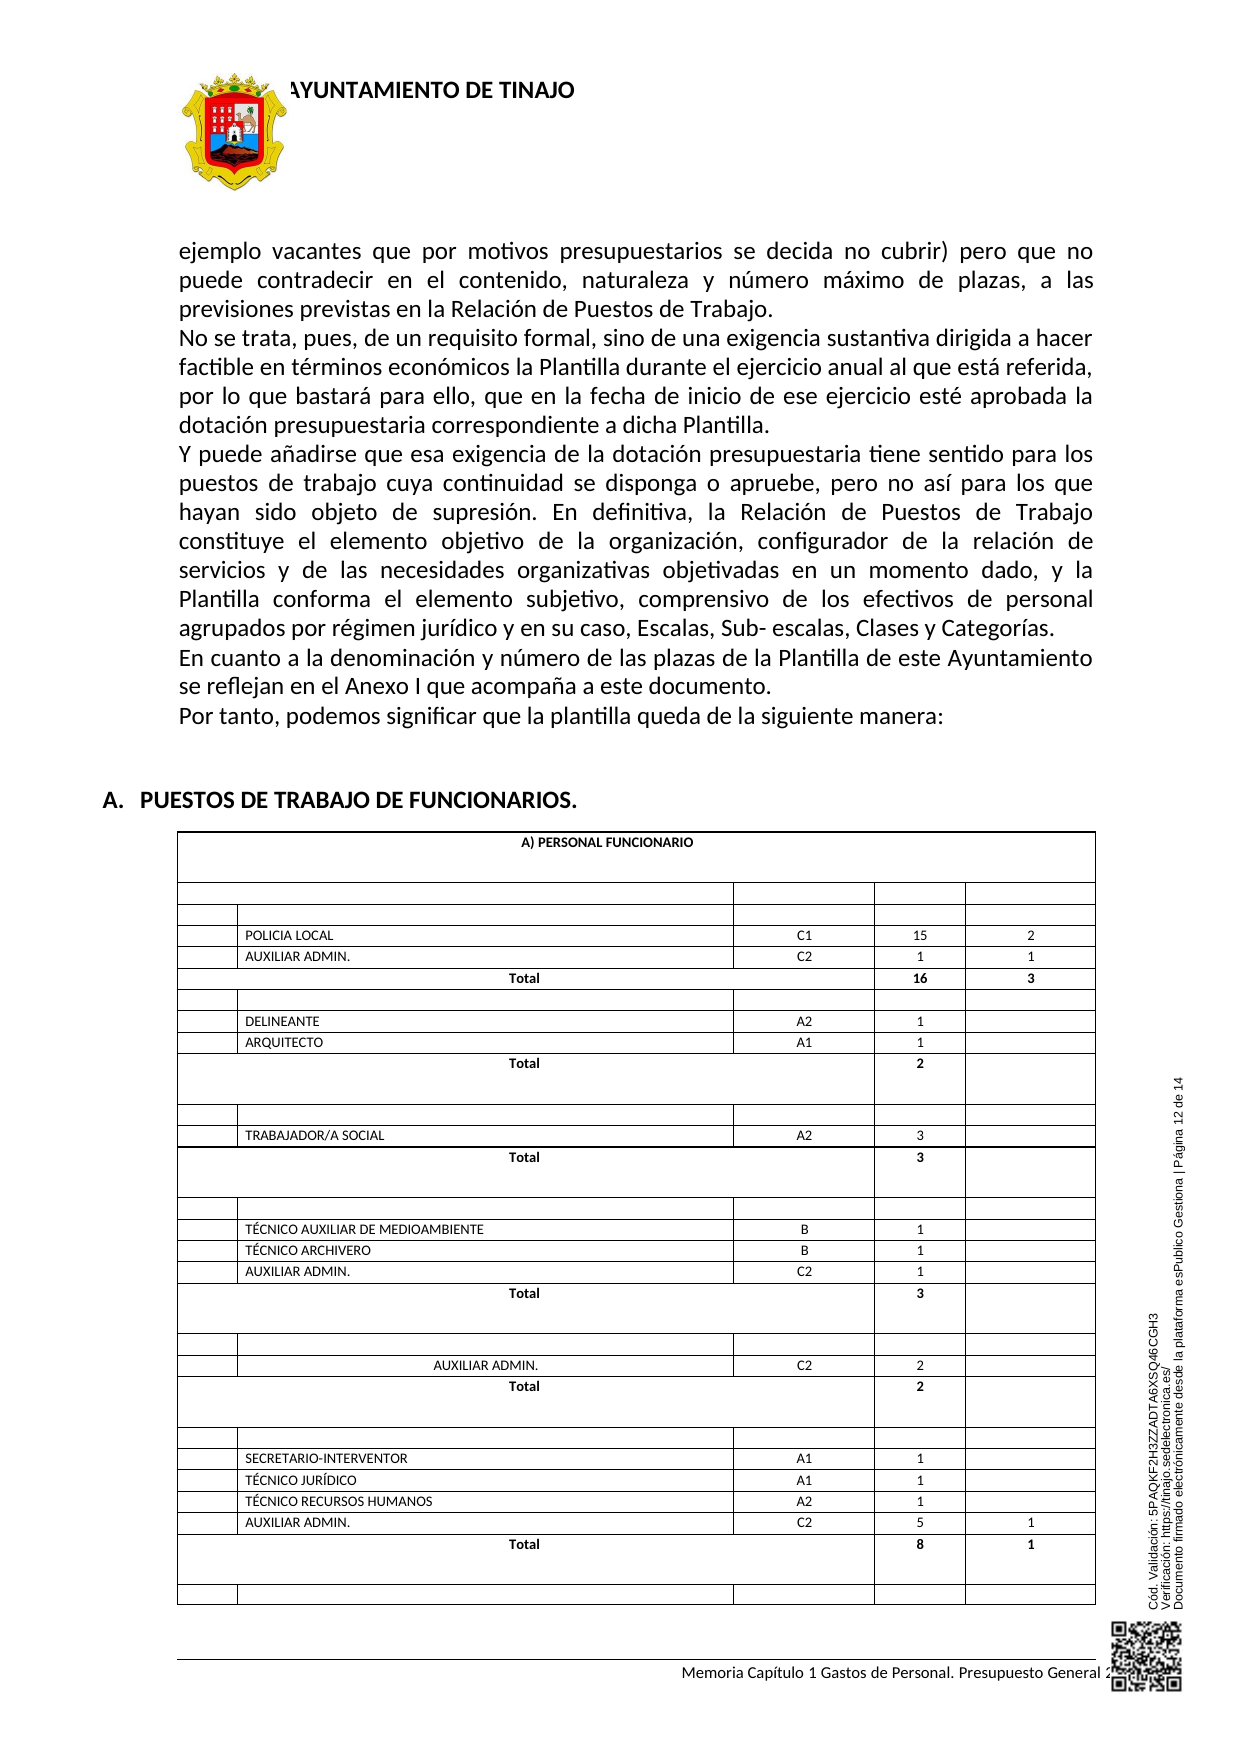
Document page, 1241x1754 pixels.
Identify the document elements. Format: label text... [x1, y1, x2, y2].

table_cell 1 [875, 1241, 965, 1261]
table_cell ARQUITECTO [238, 1033, 733, 1053]
table_cell [178, 1011, 237, 1032]
table_cell [178, 1470, 237, 1491]
table_cell [178, 1262, 237, 1282]
table_header [874, 833, 965, 882]
table_cell 9310 [178, 1585, 237, 1603]
table_header [965, 833, 1095, 882]
table_cell Total [238, 1284, 734, 1333]
table_cell 1 [875, 1470, 965, 1491]
table_cell [178, 1535, 238, 1584]
table_cell A2 [734, 1492, 874, 1512]
table_cell [966, 1033, 1095, 1053]
table_cell [966, 1054, 1095, 1104]
table_cell [734, 1585, 874, 1603]
table_cell 3 [966, 969, 1095, 989]
table_cell [734, 905, 874, 925]
table_cell 1 [875, 947, 965, 967]
table_cell [966, 1105, 1095, 1125]
table_cell 3400 [178, 1334, 237, 1354]
table_cell 16 [875, 969, 965, 989]
table_cell 15 [875, 926, 965, 946]
table_cell [966, 1148, 1095, 1197]
table_cell AUXILIAR ADMIN. [238, 1513, 733, 1533]
table_cell [734, 1105, 874, 1125]
table_cell [966, 1284, 1095, 1333]
table_cell [966, 1262, 1095, 1282]
table_cell Total [238, 1148, 734, 1197]
table_cell [875, 1585, 965, 1603]
table_cell [734, 1148, 874, 1197]
table_cell A2 [734, 1126, 874, 1146]
table_cell TÉCNICO JURÍDICO [238, 1470, 733, 1491]
table_cell [734, 1284, 874, 1333]
table_cell 3 [875, 1284, 965, 1333]
table_cell [875, 1334, 965, 1354]
table_cell ADMINISTRACIÓN GENERAL [238, 1428, 733, 1448]
table_cell PUESTO [178, 883, 733, 903]
table_cell [178, 1377, 238, 1427]
table_cell [734, 990, 874, 1010]
table_cell A1 [734, 1470, 874, 1491]
table_cell [966, 1428, 1095, 1448]
table_cell [178, 1033, 237, 1053]
table_cell Total [178, 969, 874, 989]
table_cell A2 [734, 1011, 874, 1032]
table_cell 3 [875, 1148, 965, 1197]
text ejemplo vacantes que por motivos presupuestarios se decida no cubrir) pero que no puede contradecir en el contenido, naturaleza y número máximo de plazas, a las previsiones previstas en la Relación de Puestos de Trabajo. [178, 236, 1095, 323]
table_cell [966, 1449, 1095, 1469]
text Por tanto, podemos significar que la plantilla queda de la siguiente manera: [178, 701, 1095, 730]
table_cell [178, 947, 237, 967]
table_cell [178, 1148, 238, 1197]
table_cell Total [238, 1377, 734, 1427]
table_cell TRABAJADOR/A SOCIAL [238, 1126, 733, 1146]
table_cell [966, 1470, 1095, 1491]
table_cell SEGURIDAD Y ORDEN PÚBLICO [238, 905, 733, 925]
table_cell SECRETARIO-INTERVENTOR [238, 1449, 733, 1469]
table_cell Total [238, 1535, 734, 1584]
table_cell [178, 1513, 237, 1533]
table_cell AUXILIAR ADMIN. [238, 1356, 733, 1376]
table_cell [966, 1241, 1095, 1261]
table_cell 8 [875, 1535, 965, 1584]
table_cell [966, 1492, 1095, 1512]
table_cell CATEGORÍA [734, 883, 874, 903]
table_cell [734, 1428, 874, 1448]
table_cell 2 [875, 1377, 965, 1427]
table_cell [178, 1356, 237, 1376]
table_cell [178, 1449, 237, 1469]
table_cell B [734, 1241, 874, 1261]
table_cell POLICIA LOCAL [238, 926, 733, 946]
table_cell 2 [966, 926, 1095, 946]
table_cell 1 [966, 947, 1095, 967]
table_cell [966, 1585, 1095, 1603]
table_cell TÉCNICO AUXILIAR DE MEDIOAMBIENTE [238, 1220, 733, 1240]
table_cell 9200 [178, 1428, 237, 1448]
text En cuanto a la denominación y número de las plazas de la Plantilla de este Ayuntamiento se reflejan en el Anexo I que acompaña a este documento. [178, 643, 1095, 701]
table_cell [966, 1356, 1095, 1376]
table_cell [966, 1334, 1095, 1354]
table_cell [734, 1334, 874, 1354]
table_cell [966, 1198, 1095, 1218]
table_cell 3300 [178, 1198, 237, 1218]
table_cell [178, 1220, 237, 1240]
table_cell C2 [734, 1513, 874, 1533]
table_cell 5 [875, 1513, 965, 1533]
table_cell [178, 1492, 237, 1512]
table_cell [178, 1241, 237, 1261]
list PUESTOS DE TRABAJO DE FUNCIONARIOS. [102, 784, 1095, 814]
table_cell C2 [734, 947, 874, 967]
table_cell [966, 1377, 1095, 1427]
table_cell [734, 1198, 874, 1218]
table_cell 2 [875, 1356, 965, 1376]
table_cell [966, 1126, 1095, 1146]
table_cell [875, 1198, 965, 1218]
table_cell TÉCNICO ARCHIVERO [238, 1241, 733, 1261]
table_cell C2 [734, 1356, 874, 1376]
table_cell AUXILIAR ADMIN. [238, 947, 733, 967]
table_cell A1 [734, 1449, 874, 1469]
table_cell [178, 926, 237, 946]
table_cell [966, 905, 1095, 925]
table_cell PLAZAS [875, 883, 965, 903]
table_cell [966, 1011, 1095, 1032]
table_cell [875, 1105, 965, 1125]
table_cell 132 [178, 905, 237, 925]
table_cell [178, 1126, 237, 1146]
table_cell 1 [875, 1262, 965, 1282]
table_cell [875, 990, 965, 1010]
table_cell URBANISMO [238, 990, 733, 1010]
table_cell 1 [966, 1535, 1095, 1584]
table_cell [734, 1535, 874, 1584]
table_cell TÉCNICO RECURSOS HUMANOS [238, 1492, 733, 1512]
table_cell 1 [875, 1220, 965, 1240]
text No se trata, pues, de un requisito formal, sino de una exigencia sustantiva dirigida a hacer factible en términos económicos la Plantilla durante el ejercicio anual al que está referida, por lo que bastará para ello, que en la fecha de inicio de ese ejercicio esté aprobada la dotación presupuestaria correspondiente a dicha Plantilla. [178, 323, 1095, 439]
table_cell 1 [875, 1492, 965, 1512]
table_cell 1510 [178, 990, 237, 1010]
table_cell 1 [875, 1011, 965, 1032]
table_cell [966, 990, 1095, 1010]
table_cell [178, 1284, 238, 1333]
table_cell ADMINISTRACIÓN GENERAL DE CULTURA [238, 1198, 733, 1218]
table_cell C2 [734, 1262, 874, 1282]
table_cell 2 [875, 1054, 965, 1104]
table_cell [966, 1220, 1095, 1240]
table_cell [178, 1054, 238, 1104]
table_cell 3 [875, 1126, 965, 1146]
table_cell [875, 905, 965, 925]
table_cell ADMINISTRACIÓN GENERAL DE DEPORTES [238, 1334, 733, 1354]
table_cell DELINEANTE [238, 1011, 733, 1032]
table_cell B [734, 1220, 874, 1240]
table_cell [875, 1428, 965, 1448]
table_cell C1 [734, 926, 874, 946]
table_cell AUXILIAR ADMIN. [238, 1262, 733, 1282]
table_cell ASISTENCIA SOCIAL PRIMARIA [238, 1105, 733, 1125]
table_cell A1 [734, 1033, 874, 1053]
table_cell [734, 1054, 874, 1104]
text Y puede añadirse que esa exigencia de la dotación presupuestaria tiene sentido para los puestos de trabajo cuya continuidad se disponga o apruebe, pero no así para los que hayan sido objeto de supresión. En definitiva, la Relación de Puestos de Trabajo constituye el elemento objetivo de la organización, configurador de la relación de servicios y de las necesidades organizativas objetivadas en un momento dado, y la Plantilla conforma el elemento subjetivo, comprensivo de los efectivos de personal agrupados por régimen jurídico y en su caso, Escalas, Sub- escalas, Clases y Categorías. [178, 439, 1095, 643]
table_cell 1 [875, 1449, 965, 1469]
table_cell [734, 1377, 874, 1427]
table_cell 1 [875, 1033, 965, 1053]
table_cell Total [238, 1054, 734, 1104]
table_cell 2310 [178, 1105, 237, 1125]
table_cell POLÍTICA ECONÓMICA Y FISCAL [238, 1585, 733, 1603]
table_cell 1 [966, 1513, 1095, 1533]
table_cell VACANTES [966, 883, 1095, 903]
table_header A) PERSONAL FUNCIONARIO [178, 833, 874, 882]
